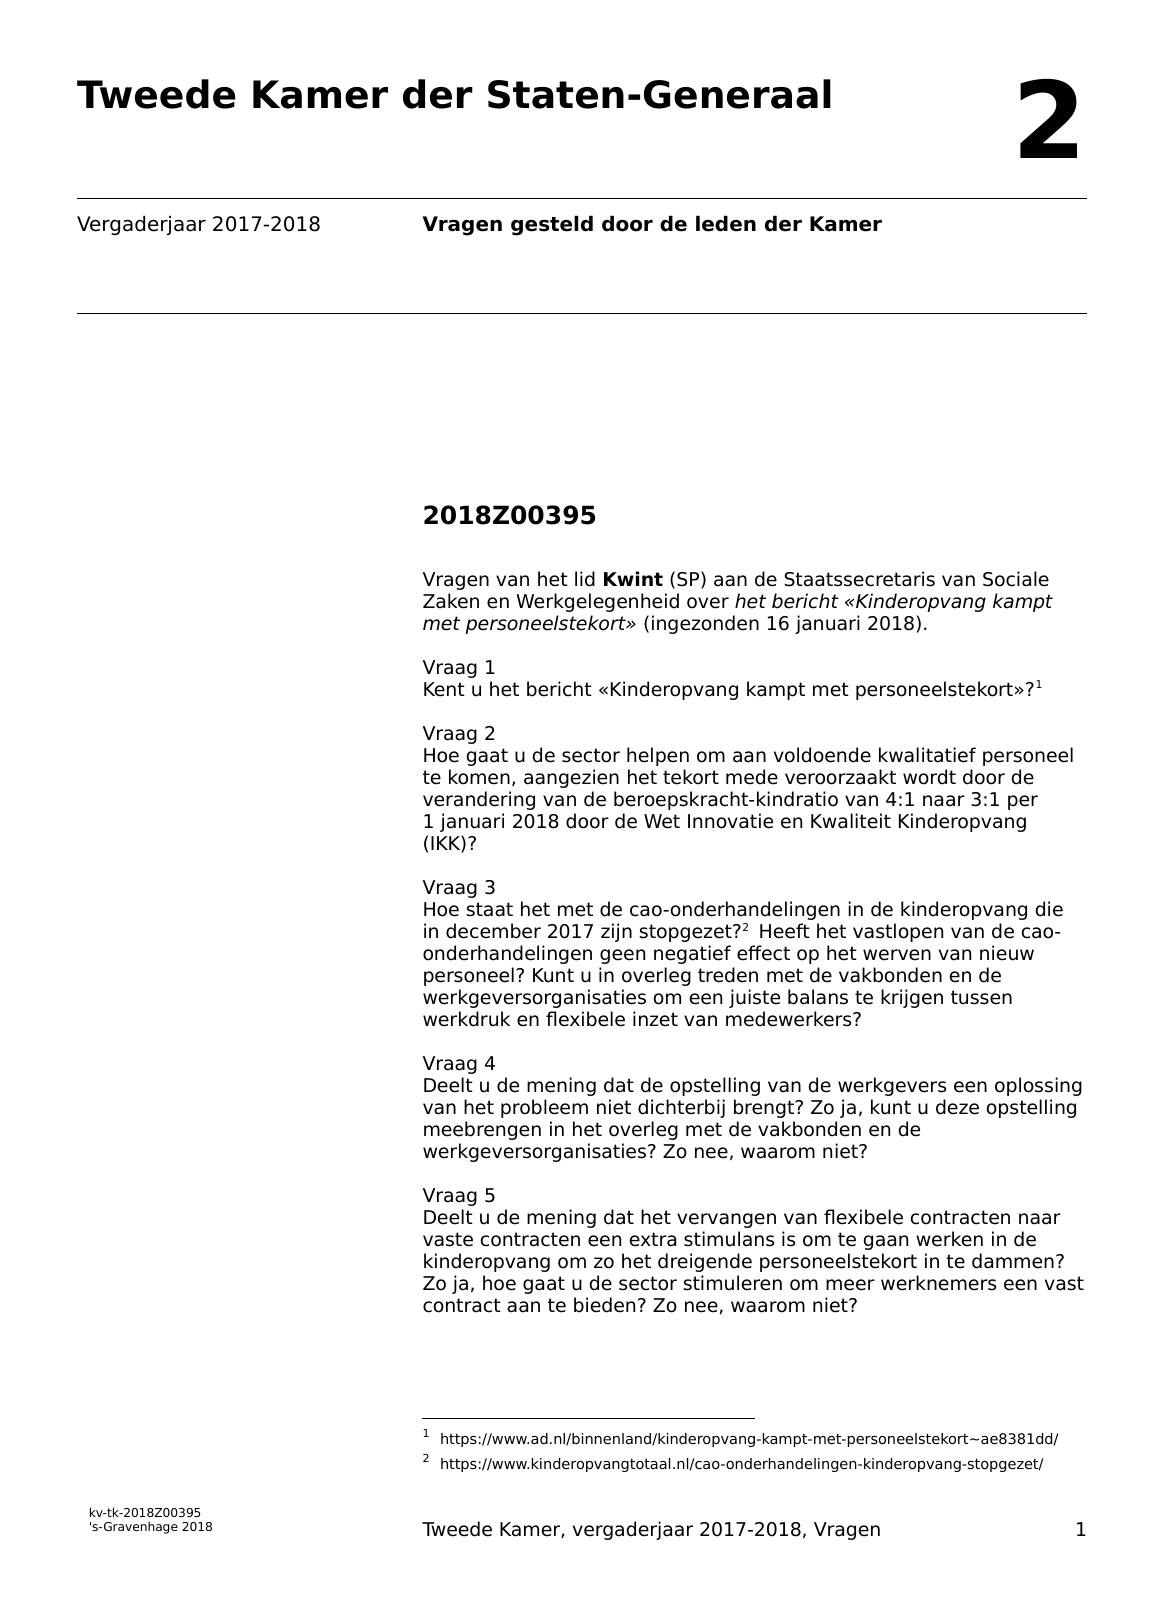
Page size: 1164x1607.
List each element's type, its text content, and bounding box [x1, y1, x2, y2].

text Deelt u de mening dat de opstelling van de werkgevers een oplossing van het probleem niet dichterbij brengt? Zo ja, kunt u deze opstelling meebrengen in het overleg met de vakbonden en de werkgeversorganisaties? Zo nee, waarom niet? [422, 1075, 1087, 1163]
text Vraag 4 [422, 1053, 1087, 1075]
text Deelt u de mening dat het vervangen van flexibele contracten naar vaste contracten een extra stimulans is om te gaan werken in de kinderopvang om zo het dreigende personeelstekort in te dammen? Zo ja, hoe gaat u de sector stimuleren om meer werknemers een vast contract aan te bieden? Zo nee, waarom niet? [422, 1207, 1087, 1317]
text kv-tk-2018Z00395 [88, 1506, 323, 1520]
table_cell Vergaderjaar 2017-2018 [77, 199, 422, 313]
text Kent u het bericht «Kinderopvang kampt met personeelstekort»? [422, 679, 1087, 701]
text Vragen van het lid Kwint (SP) aan de Staatssecretaris van Sociale Zaken en Werkgelegenheid over het bericht «Kinderopvang kampt met personeelstekort» (ingezonden 16 januari 2018). [422, 569, 1087, 635]
text Hoe staat het met de cao-onderhandelingen in de kinderopvang die in december 2017 zijn stopgezet? Heeft het vastlopen van de cao-onderhandelingen geen negatief effect op het werven van nieuw personeel? Kunt u in overleg treden met de vakbonden en de werkgeversorganisaties om een juiste balans te krijgen tussen werkdruk en flexibele inzet van medewerkers? [422, 899, 1087, 1031]
text Hoe gaat u de sector helpen om aan voldoende kwalitatief personeel te komen, aangezien het tekort mede veroorzaakt wordt door de verandering van de beroepskracht-kindratio van 4:1 naar 3:1 per 1 januari 2018 door de Wet Innovatie en Kwaliteit Kinderopvang (IKK)? [422, 745, 1087, 855]
text Vraag 2 [422, 723, 1087, 745]
text https://www.kinderopvangtotaal.nl/cao-onderhandelingen-kinderopvang-stopgezet/ [422, 1452, 1087, 1474]
text 's-Gravenhage 2018 [88, 1520, 323, 1534]
text https://www.ad.nl/binnenland/kinderopvang-kampt-met-personeelstekort~ae8381dd/ [422, 1427, 1087, 1449]
table_cell Vragen gesteld door de leden der Kamer [422, 199, 1087, 313]
text 2018Z00395 [422, 501, 1087, 531]
text Vraag 1 [422, 657, 1087, 679]
table_header Tweede Kamer der Staten-Generaal [77, 59, 886, 198]
text Vraag 3 [422, 877, 1087, 899]
text Vraag 5 [422, 1185, 1087, 1207]
table_header 2 [886, 59, 1087, 198]
